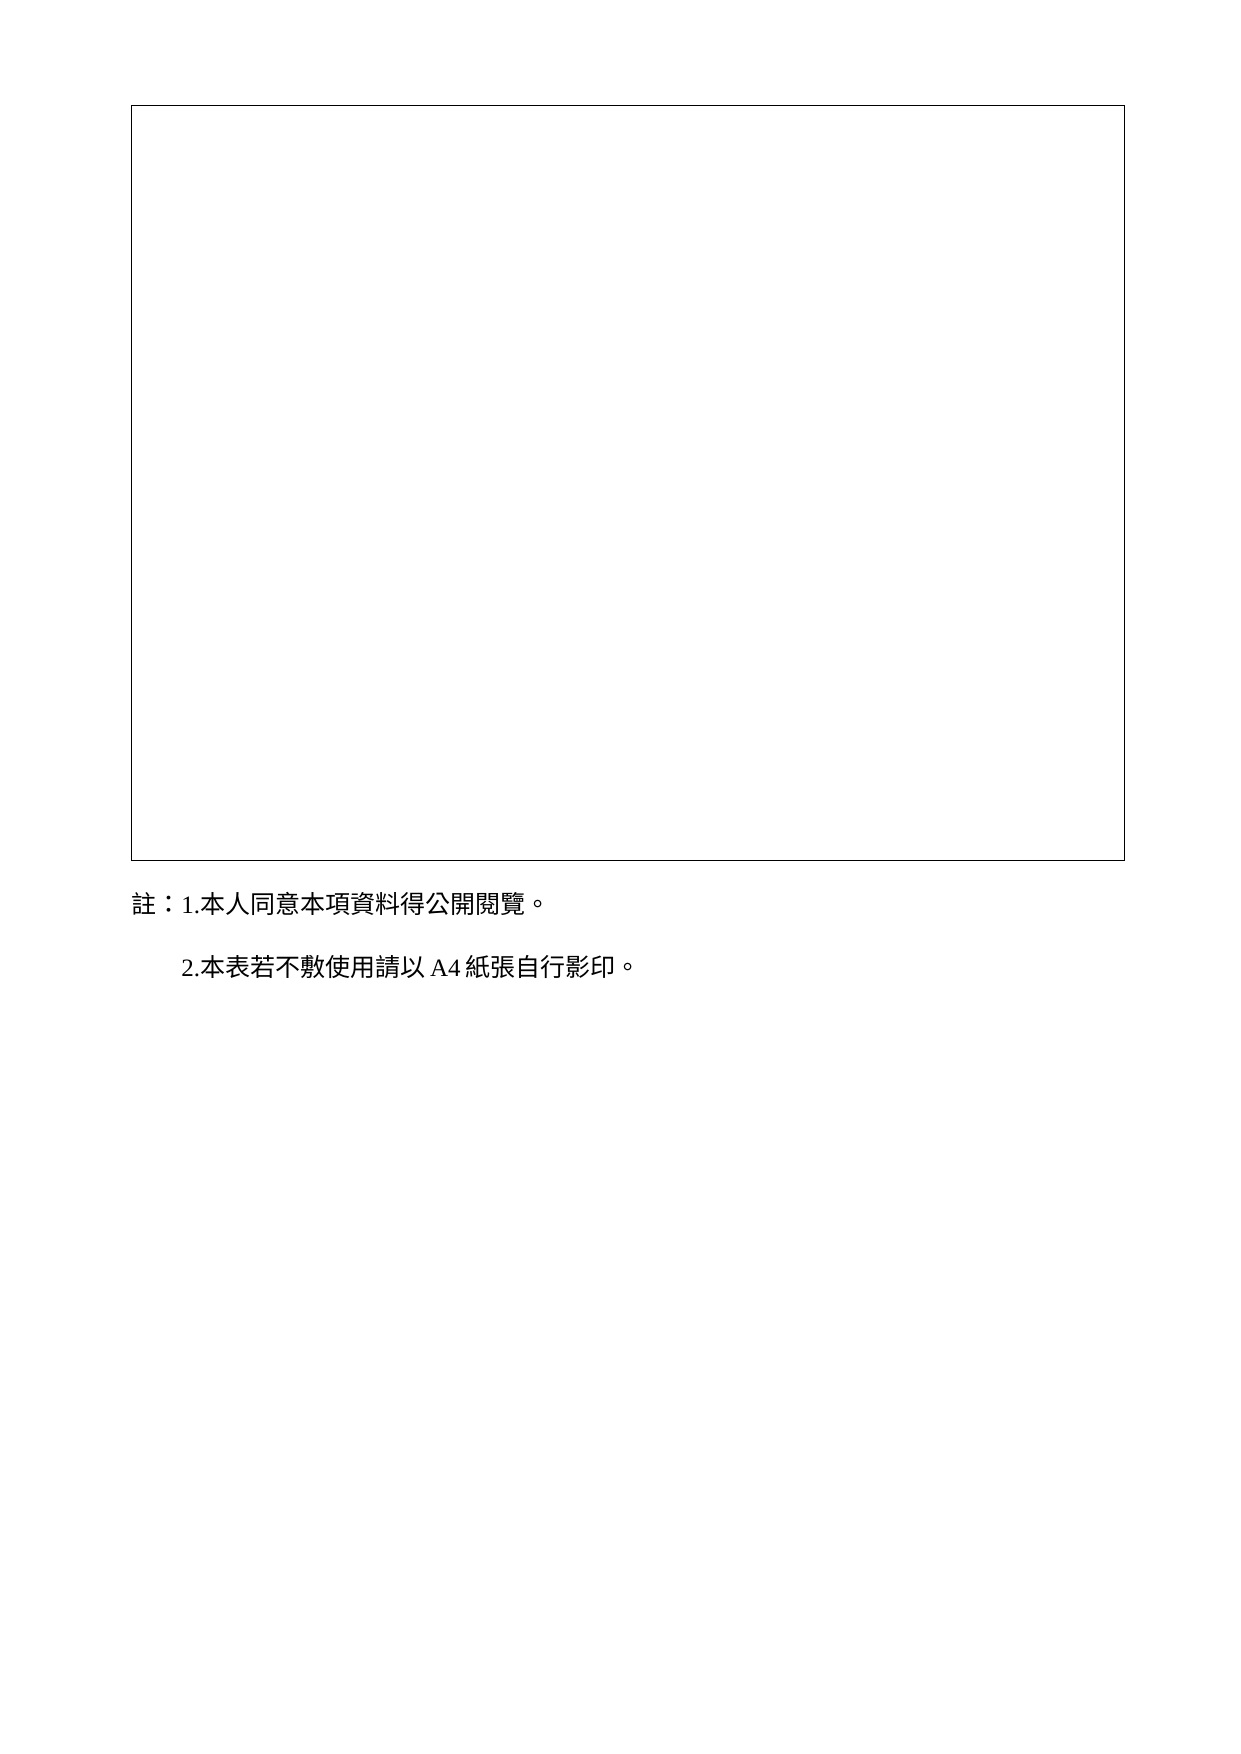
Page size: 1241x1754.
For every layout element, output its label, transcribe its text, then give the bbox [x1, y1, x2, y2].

text 2.本表若不敷使用請以A4紙張自行影印。 [181, 924, 1125, 986]
text 註：1.本人同意本項資料得公開閱覽。 [131, 861, 1125, 924]
